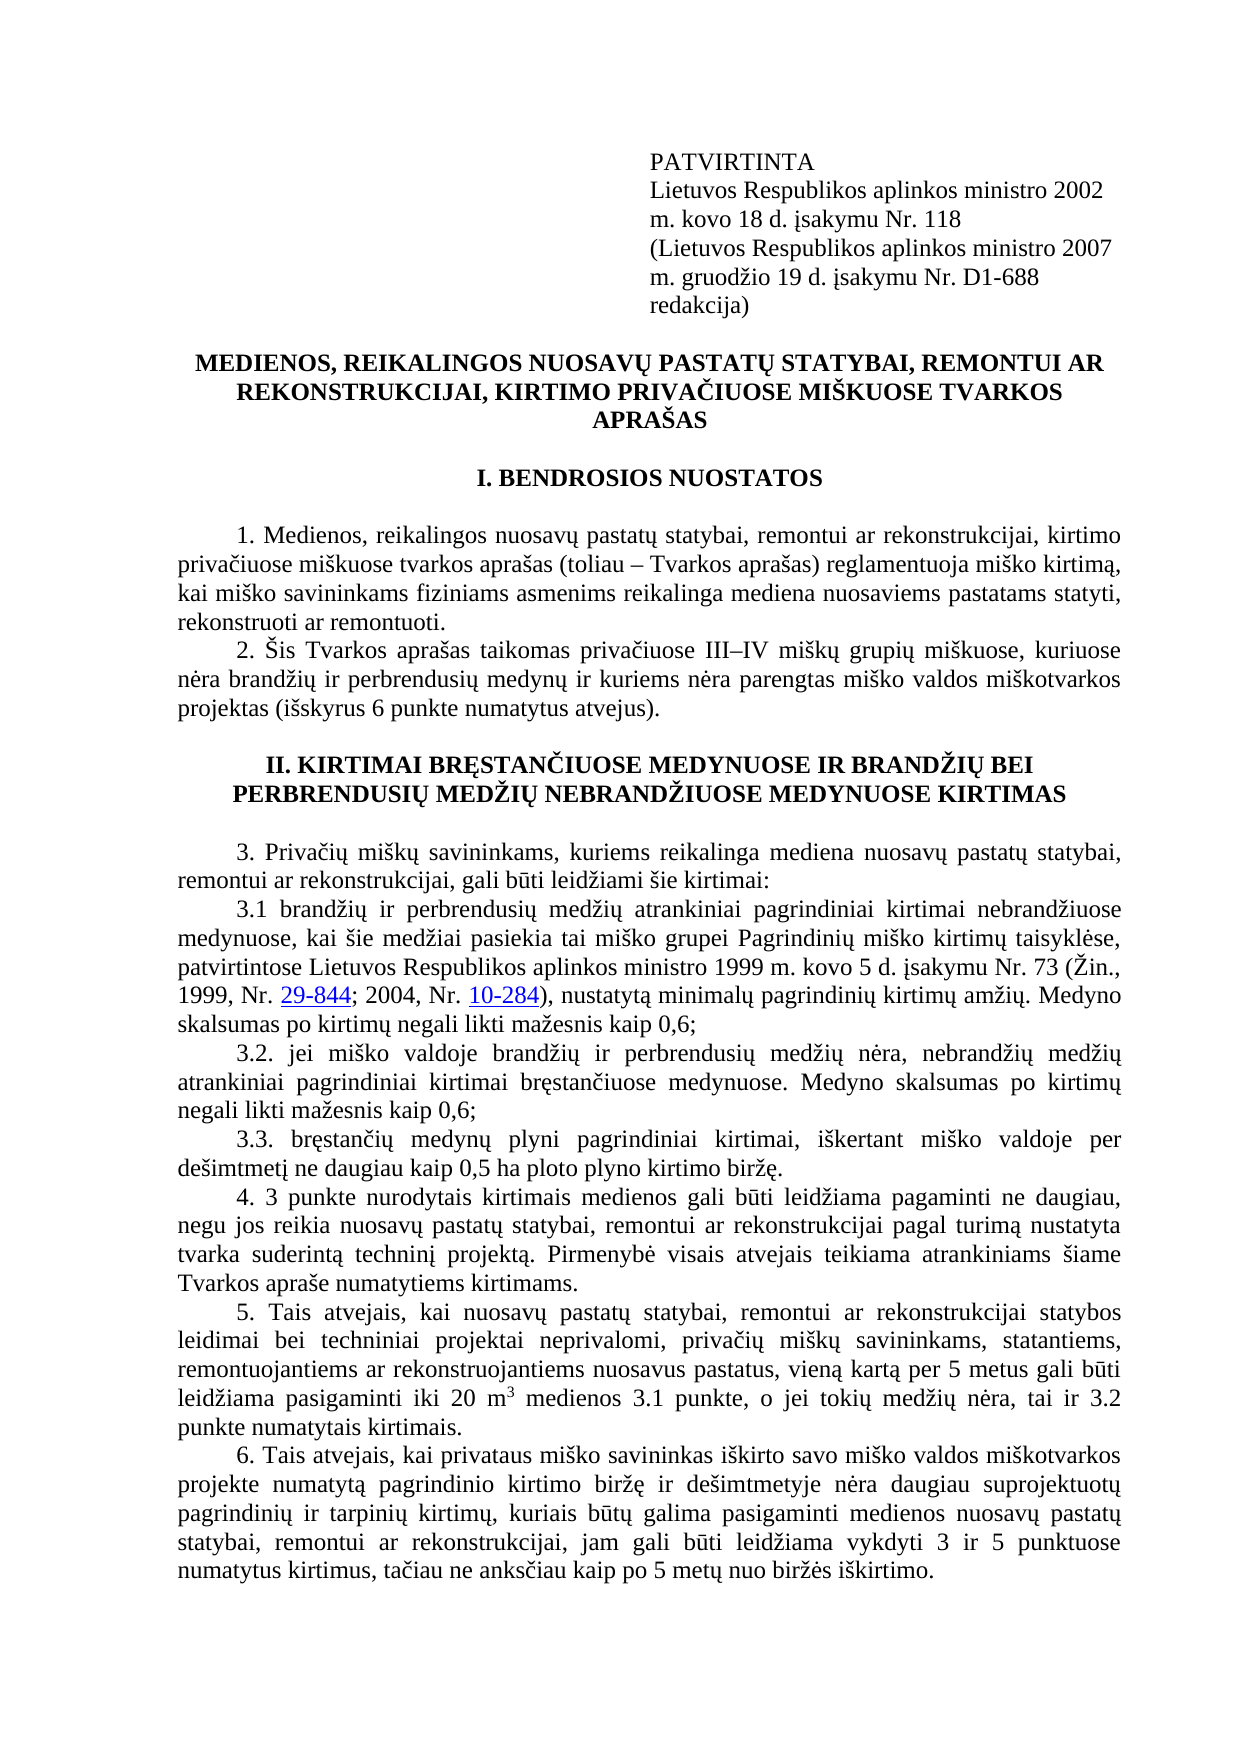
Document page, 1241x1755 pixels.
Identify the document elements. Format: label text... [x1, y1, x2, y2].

text (Lietuvos Respublikos aplinkos ministro 2007 m. gruodžio 19 d. įsakymu Nr. D1-688 redakcija) [649, 233, 1122, 319]
text 3.3. bręstančių medynų plyni pagrindiniai kirtimai, iškertant miško valdoje per dešimtmetį ne daugiau kaip 0,5 ha ploto plyno kirtimo biržę. [177, 1124, 1122, 1182]
text II. KIRTIMAI BRĘSTANČIUOSE MEDYNUOSE IR BRANDŽIŲ BEI PERBRENDUSIŲ MEDŽIŲ NEBRANDŽIUOSE MEDYNUOSE KIRTIMAS [177, 751, 1122, 808]
text I. BENDROSIOS NUOSTATOS [177, 463, 1122, 492]
text 6. Tais atvejais, kai privataus miško savininkas iškirto savo miško valdos miškotvarkos projekte numatytą pagrindinio kirtimo biržę ir dešimtmetyje nėra daugiau suprojektuotų pagrindinių ir tarpinių kirtimų, kuriais būtų galima pasigaminti medienos nuosavų pastatų statybai, remontui ar rekonstrukcijai, jam gali būti leidžiama vykdyti 3 ir 5 punktuose numatytus kirtimus, tačiau ne anksčiau kaip po 5 metų nuo biržės iškirtimo. [177, 1441, 1122, 1584]
text 4. 3 punkte nurodytais kirtimais medienos gali būti leidžiama pagaminti ne daugiau, negu jos reikia nuosavų pastatų statybai, remontui ar rekonstrukcijai pagal turimą nustatyta tvarka suderintą techninį projektą. Pirmenybė visais atvejais teikiama atrankiniams šiame Tvarkos apraše numatytiems kirtimams. [177, 1182, 1122, 1297]
text PATVIRTINTA [649, 147, 1122, 176]
text 5. Tais atvejais, kai nuosavų pastatų statybai, remontui ar rekonstrukcijai statybos leidimai bei techniniai projektai neprivalomi, privačių miškų savininkams, statantiems, remontuojantiems ar rekonstruojantiems nuosavus pastatus, vieną kartą per 5 metus gali būti leidžiama pasigaminti iki 20 m3 medienos 3.1 punkte, o jei tokių medžių nėra, tai ir 3.2 punkte numatytais kirtimais. [177, 1297, 1122, 1441]
text 2. Šis Tvarkos aprašas taikomas privačiuose III–IV miškų grupių miškuose, kuriuose nėra brandžių ir perbrendusių medynų ir kuriems nėra parengtas miško valdos miškotvarkos projektas (išskyrus 6 punkte numatytus atvejus). [177, 636, 1122, 722]
text 1. Medienos, reikalingos nuosavų pastatų statybai, remontui ar rekonstrukcijai, kirtimo privačiuose miškuose tvarkos aprašas (toliau – Tvarkos aprašas) reglamentuoja miško kirtimą, kai miško savininkams fiziniams asmenims reikalinga mediena nuosaviems pastatams statyti, rekonstruoti ar remontuoti. [177, 521, 1122, 636]
text Lietuvos Respublikos aplinkos ministro 2002 m. kovo 18 d. įsakymu Nr. 118 [649, 176, 1122, 233]
text 3. Privačių miškų savininkams, kuriems reikalinga mediena nuosavų pastatų statybai, remontui ar rekonstrukcijai, gali būti leidžiami šie kirtimai: [177, 837, 1122, 894]
text MEDIENOS, REIKALINGOS NUOSAVŲ PASTATŲ STATYBAI, REMONTUI AR REKONSTRUKCIJAI, KIRTIMO PRIVAČIUOSE MIŠKUOSE TVARKOS APRAŠAS [177, 348, 1122, 434]
text 3.1 brandžių ir perbrendusių medžių atrankiniai pagrindiniai kirtimai nebrandžiuose medynuose, kai šie medžiai pasiekia tai miško grupei Pagrindinių miško kirtimų taisyklėse, patvirtintose Lietuvos Respublikos aplinkos ministro 1999 m. kovo 5 d. įsakymu Nr. 73 (Žin., 1999, Nr. 29-844; 2004, Nr. 10-284), nustatytą minimalų pagrindinių kirtimų amžių. Medyno skalsumas po kirtimų negali likti mažesnis kaip 0,6; [177, 894, 1122, 1038]
text 3.2. jei miško valdoje brandžių ir perbrendusių medžių nėra, nebrandžių medžių atrankiniai pagrindiniai kirtimai bręstančiuose medynuose. Medyno skalsumas po kirtimų negali likti mažesnis kaip 0,6; [177, 1038, 1122, 1124]
